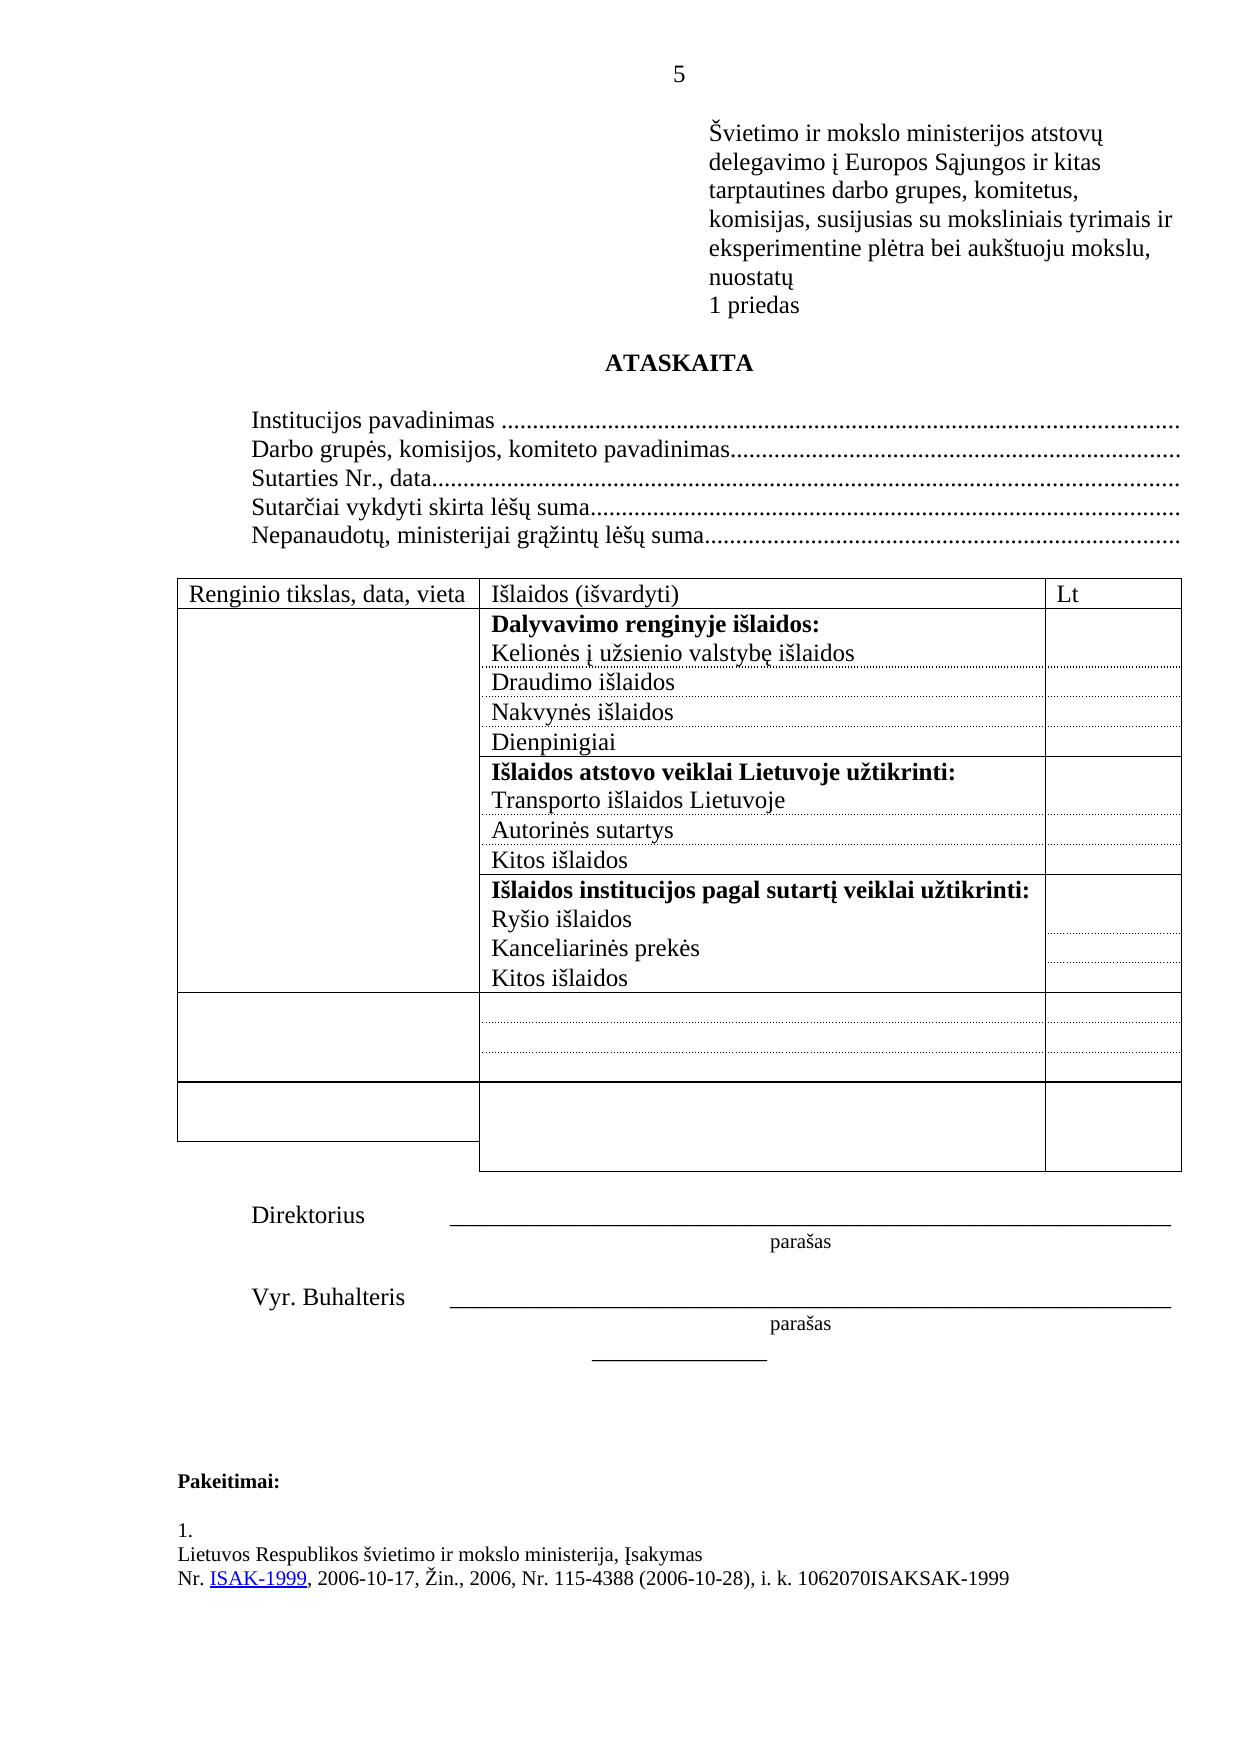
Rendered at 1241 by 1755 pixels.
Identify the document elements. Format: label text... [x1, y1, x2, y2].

text ATASKAITA [177, 348, 1181, 377]
table_cell [1046, 666, 1181, 696]
text Direktorius [177, 1201, 1181, 1229]
table_cell [1046, 875, 1181, 932]
table_header Išlaidos (išvardyti) [480, 579, 1045, 608]
table_cell [480, 1111, 1045, 1141]
text Vyr. Buhalteris [177, 1282, 1181, 1311]
table_cell Kitos išlaidos [480, 844, 1045, 874]
table_cell [1046, 696, 1181, 726]
text Švietimo ir mokslo ministerijos atstovų [177, 118, 1181, 147]
table_cell [1046, 1111, 1181, 1141]
table_cell [1046, 1022, 1181, 1052]
text delegavimo į Europos Sąjungos ir kitas [177, 147, 1181, 176]
table_cell [1046, 844, 1181, 874]
table_cell Draudimo išlaidos [480, 666, 1045, 696]
table_cell Išlaidos atstovo veiklai Lietuvoje užtikrinti: Transporto išlaidos Lietuvoje [480, 757, 1045, 814]
text Institucijos pavadinimas [177, 406, 1181, 434]
table_cell [480, 1083, 1045, 1111]
table_cell [480, 993, 1045, 1022]
table_cell [1046, 814, 1181, 844]
text nuostatų [177, 262, 1181, 291]
table_cell [1046, 609, 1181, 666]
text Nr. ISAK-1999, 2006-10-17, Žin., 2006, Nr. 115-4388 (2006-10-28), i. k. 1062070ISAKSAK-1999 [177, 1566, 1181, 1590]
table_cell [1046, 1141, 1181, 1171]
table_cell [1046, 962, 1181, 992]
text Sutarčiai vykdyti skirta lėšų suma [177, 492, 1181, 521]
table_cell [1046, 933, 1181, 962]
table_cell Kitos išlaidos [480, 962, 1045, 992]
table_cell Dienpinigiai [480, 726, 1045, 756]
table_header Renginio tikslas, data, vieta [178, 579, 479, 608]
text Pakeitimai: [177, 1469, 1181, 1493]
table_cell [1046, 726, 1181, 756]
table_cell [1046, 993, 1181, 1022]
table_cell Kanceliarinės prekės [480, 933, 1045, 962]
table_cell Dalyvavimo renginyje išlaidos: Kelionės į užsienio valstybę išlaidos [480, 609, 1045, 666]
text parašas [177, 1311, 1181, 1335]
table_cell Išlaidos institucijos pagal sutartį veiklai užtikrinti: Ryšio išlaidos [480, 875, 1045, 932]
text 1 priedas [177, 291, 1181, 319]
text eksperimentine plėtra bei aukštuoju mokslu, [177, 233, 1181, 262]
table_cell [480, 1022, 1045, 1052]
text tarptautines darbo grupes, komitetus, [177, 176, 1181, 204]
table_header Lt [1046, 579, 1181, 608]
text Darbo grupės, komisijos, komiteto pavadinimas [177, 434, 1181, 463]
table_cell [1046, 1083, 1181, 1111]
text komisijas, susijusias su moksliniais tyrimais ir [177, 204, 1181, 233]
text Lietuvos Respublikos švietimo ir mokslo ministerija, Įsakymas [177, 1542, 1181, 1566]
table_cell [178, 609, 479, 992]
table_cell Autorinės sutartys [480, 814, 1045, 844]
text Sutarties Nr., data [177, 463, 1181, 492]
table_cell [480, 1141, 1045, 1171]
table_cell [480, 1052, 1045, 1081]
text parašas [177, 1229, 1181, 1253]
table_cell [1046, 757, 1181, 814]
table_cell [178, 993, 479, 1081]
table_cell [1046, 1052, 1181, 1081]
table_cell Nakvynės išlaidos [480, 696, 1045, 726]
text Nepanaudotų, ministerijai grąžintų lėšų suma [177, 521, 1181, 549]
text 1. [177, 1517, 1181, 1542]
table_cell [178, 1083, 479, 1141]
text ______________ [177, 1335, 1181, 1364]
